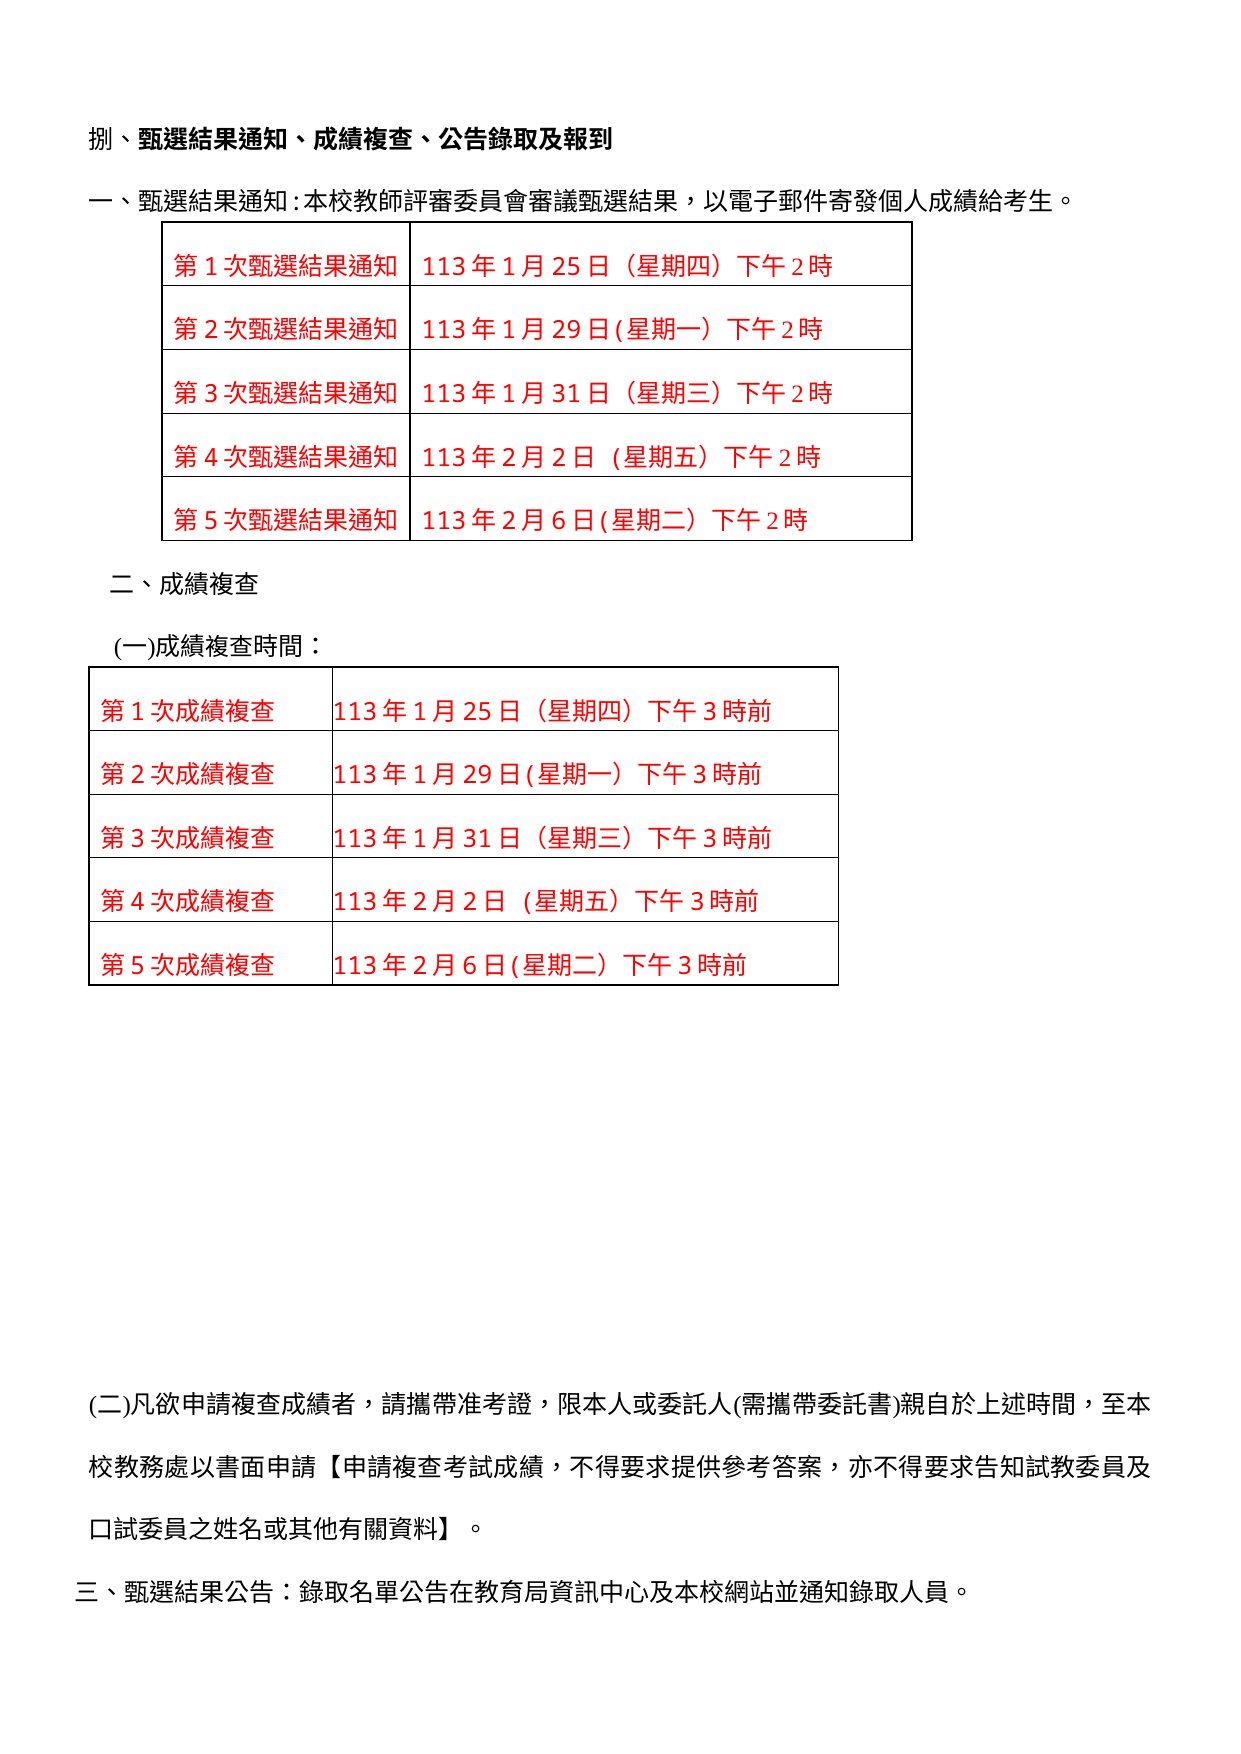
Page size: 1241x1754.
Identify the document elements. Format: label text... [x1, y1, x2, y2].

table_cell 113年1月31日（星期三）下午3時前 [333, 795, 838, 857]
table_cell 113年1月29日(星期一）下午3時前 [333, 731, 838, 794]
table_cell 第3次成績複查 [90, 795, 332, 857]
text 捌、甄選結果通知、成績複查、公告錄取及報到 [89, 96, 1152, 158]
table_cell 第3次甄選結果通知 [163, 350, 409, 412]
table_cell 第5次甄選結果通知 [163, 477, 409, 539]
table_cell 113年1月29日(星期一）下午2時 [411, 286, 911, 349]
table_cell 113年2月2日 (星期五）下午2時 [411, 414, 911, 476]
text 三、甄選結果公告：錄取名單公告在教育局資訊中心及本校網站並通知錄取人員。 [74, 1549, 1152, 1611]
table_header 第1次甄選結果通知 [163, 223, 409, 285]
table_header 113年1月25日（星期四）下午3時前 [333, 668, 838, 730]
table_cell 第4次甄選結果通知 [163, 414, 409, 476]
table_header 第1次成績複查 [90, 668, 332, 730]
table_cell 第5次成績複查 [90, 922, 332, 984]
text (一)成績複查時間： [89, 603, 1152, 666]
table_cell 113年1月31日（星期三）下午2時 [411, 350, 911, 412]
table_cell 第2次甄選結果通知 [163, 286, 409, 349]
text (二)凡欲申請複查成績者，請攜帶准考證，限本人或委託人(需攜帶委託書)親自於上述時間，至本校教務處以書面申請【申請複查考試成績，不得要求提供參考答案，亦不得要求告知試教委員及口試委員之姓名或其他有關資料】。 [89, 1361, 1152, 1549]
table_cell 113年2月2日 (星期五）下午3時前 [333, 858, 838, 921]
table_cell 第2次成績複查 [90, 731, 332, 794]
text 一、甄選結果通知:本校教師評審委員會審議甄選結果，以電子郵件寄發個人成績給考生。 [89, 158, 1152, 221]
table_header 113年1月25日（星期四）下午2時 [411, 223, 911, 285]
table_cell 第4次成績複查 [90, 858, 332, 921]
table_cell 113年2月6日(星期二）下午2時 [411, 477, 911, 539]
text 二、成績複查 [109, 541, 1152, 603]
table_cell 113年2月6日(星期二）下午3時前 [333, 922, 838, 984]
